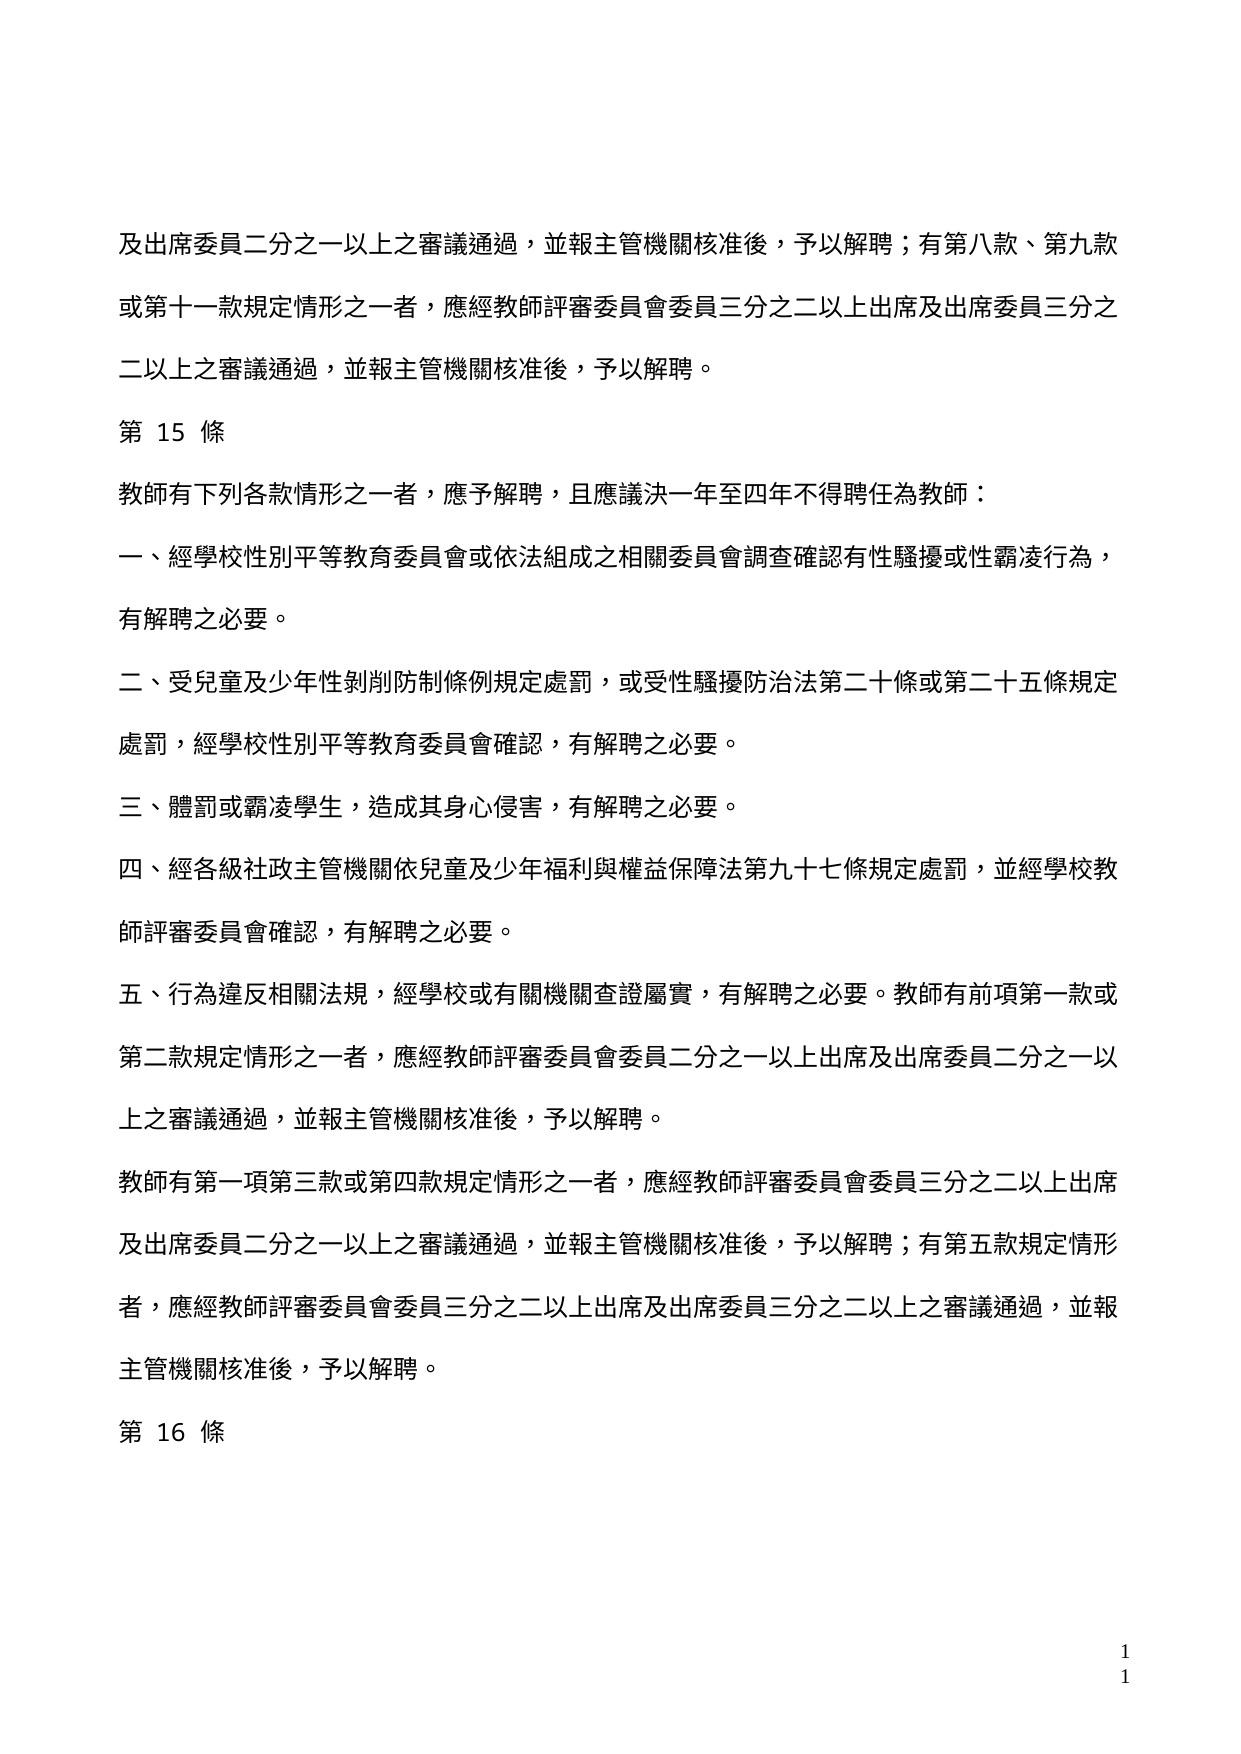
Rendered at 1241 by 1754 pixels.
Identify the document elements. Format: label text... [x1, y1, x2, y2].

text 及出席委員二分之一以上之審議通過，並報主管機關核准後，予以解聘；有第八款、第九款或第十一款規定情形之一者，應經教師評審委員會委員三分之二以上出席及出席委員三分之二以上之審議通過，並報主管機關核准後，予以解聘。 [118, 201, 1122, 388]
text 第 16 條 [118, 1388, 1122, 1451]
text 教師有下列各款情形之一者，應予解聘，且應議決一年至四年不得聘任為教師： 一、經學校性別平等教育委員會或依法組成之相關委員會調查確認有性騷擾或性霸凌行為，有解聘之必要。 二、受兒童及少年性剝削防制條例規定處罰，或受性騷擾防治法第二十條或第二十五條規定處罰，經學校性別平等教育委員會確認，有解聘之必要。 三、體罰或霸凌學生，造成其身心侵害，有解聘之必要。 四、經各級社政主管機關依兒童及少年福利與權益保障法第九十七條規定處罰，並經學校教師評審委員會確認，有解聘之必要。 五、行為違反相關法規，經學校或有關機關查證屬實，有解聘之必要。教師有前項第一款或第二款規定情形之一者，應經教師評審委員會委員二分之一以上出席及出席委員二分之一以上之審議通過，並報主管機關核准後，予以解聘。 教師有第一項第三款或第四款規定情形之一者，應經教師評審委員會委員三分之二以上出席及出席委員二分之一以上之審議通過，並報主管機關核准後，予以解聘；有第五款規定情形者，應經教師評審委員會委員三分之二以上出席及出席委員三分之二以上之審議通過，並報主管機關核准後，予以解聘。 [118, 451, 1122, 1388]
text 第 15 條 [118, 388, 1122, 451]
